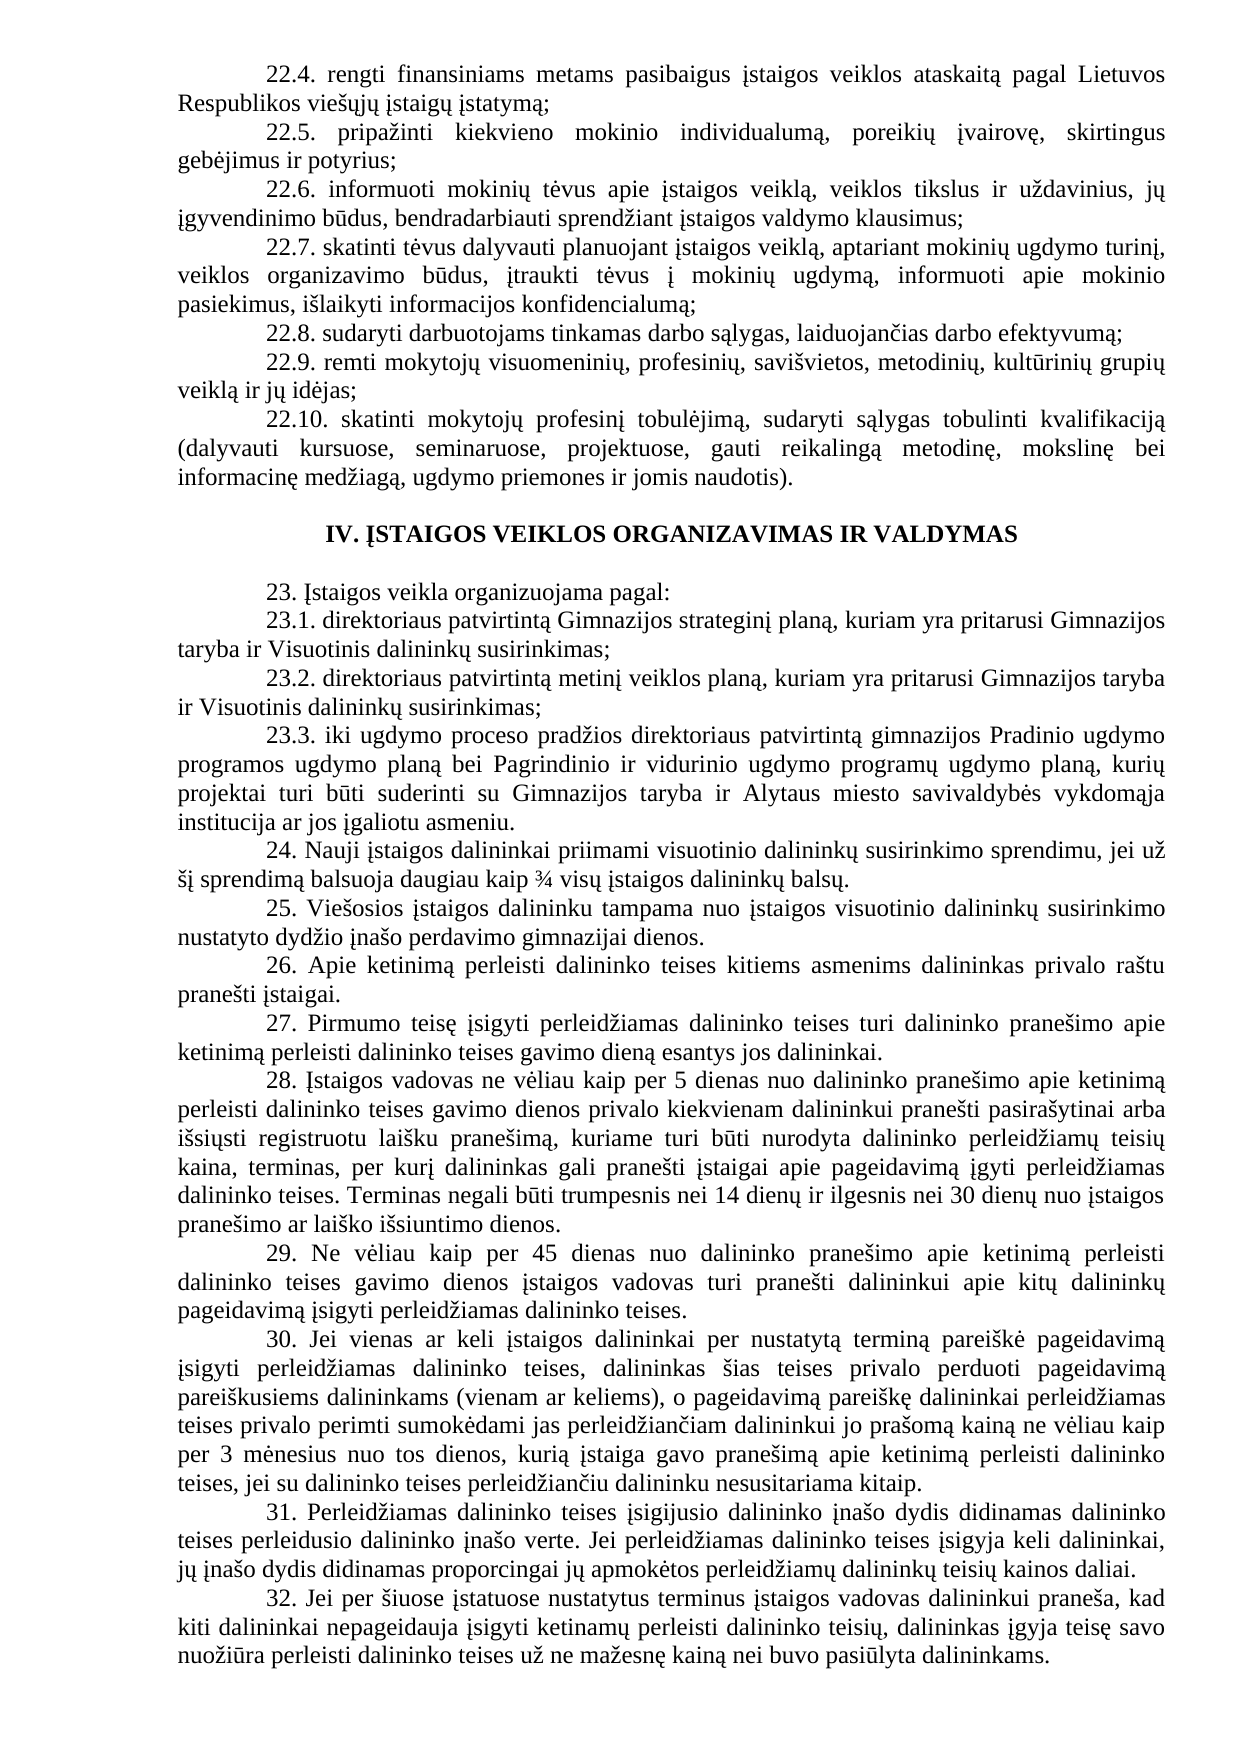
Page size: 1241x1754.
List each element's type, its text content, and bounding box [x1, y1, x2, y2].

text 22.8. sudaryti darbuotojams tinkamas darbo sąlygas, laiduojančias darbo efektyvumą; [177, 318, 1166, 347]
text 30. Jei vienas ar keli įstaigos dalininkai per nustatytą terminą pareiškė pageidavimą įsigyti perleidžiamas dalininko teises, dalininkas šias teises privalo perduoti pageidavimą pareiškusiems dalininkams (vienam ar keliems), o pageidavimą pareiškę dalininkai perleidžiamas teises privalo perimti sumokėdami jas perleidžiančiam dalininkui jo prašomą kainą ne vėliau kaip per 3 mėnesius nuo tos dienos, kurią įstaiga gavo pranešimą apie ketinimą perleisti dalininko teises, jei su dalininko teises perleidžiančiu dalininku nesusitariama kitaip. [177, 1324, 1166, 1497]
text 23.2. direktoriaus patvirtintą metinį veiklos planą, kuriam yra pritarusi Gimnazijos taryba ir Visuotinis dalininkų susirinkimas; [177, 663, 1166, 720]
text IV. ĮSTAIGOS VEIKLOS ORGANIZAVIMAS IR VALDYMAS [177, 519, 1166, 548]
text 22.9. remti mokytojų visuomeninių, profesinių, savišvietos, metodinių, kultūrinių grupių veiklą ir jų idėjas; [177, 347, 1166, 404]
text 24. Nauji įstaigos dalininkai priimami visuotinio dalininkų susirinkimo sprendimu, jei už šį sprendimą balsuoja daugiau kaip ¾ visų įstaigos dalininkų balsų. [177, 835, 1166, 893]
text 22.10. skatinti mokytojų profesinį tobulėjimą, sudaryti sąlygas tobulinti kvalifikaciją (dalyvauti kursuose, seminaruose, projektuose, gauti reikalingą metodinę, mokslinę bei informacinę medžiagą, ugdymo priemones ir jomis naudotis). [177, 404, 1166, 490]
text 25. Viešosios įstaigos dalininku tampama nuo įstaigos visuotinio dalininkų susirinkimo nustatyto dydžio įnašo perdavimo gimnazijai dienos. [177, 893, 1166, 950]
text 22.4. rengti finansiniams metams pasibaigus įstaigos veiklos ataskaitą pagal Lietuvos Respublikos viešųjų įstaigų įstatymą; [177, 59, 1166, 117]
text 23.1. direktoriaus patvirtintą Gimnazijos strateginį planą, kuriam yra pritarusi Gimnazijos taryba ir Visuotinis dalininkų susirinkimas; [177, 605, 1166, 663]
text 22.6. informuoti mokinių tėvus apie įstaigos veiklą, veiklos tikslus ir uždavinius, jų įgyvendinimo būdus, bendradarbiauti sprendžiant įstaigos valdymo klausimus; [177, 174, 1166, 232]
text 29. Ne vėliau kaip per 45 dienas nuo dalininko pranešimo apie ketinimą perleisti dalininko teises gavimo dienos įstaigos vadovas turi pranešti dalininkui apie kitų dalininkų pageidavimą įsigyti perleidžiamas dalininko teises. [177, 1238, 1166, 1324]
text 22.7. skatinti tėvus dalyvauti planuojant įstaigos veiklą, aptariant mokinių ugdymo turinį, veiklos organizavimo būdus, įtraukti tėvus į mokinių ugdymą, informuoti apie mokinio pasiekimus, išlaikyti informacijos konfidencialumą; [177, 232, 1166, 318]
text 23. Įstaigos veikla organizuojama pagal: [177, 577, 1166, 605]
text 31. Perleidžiamas dalininko teises įsigijusio dalininko įnašo dydis didinamas dalininko teises perleidusio dalininko įnašo verte. Jei perleidžiamas dalininko teises įsigyja keli dalininkai, jų įnašo dydis didinamas proporcingai jų apmokėtos perleidžiamų dalininkų teisių kainos daliai. [177, 1497, 1166, 1583]
text 32. Jei per šiuose įstatuose nustatytus terminus įstaigos vadovas dalininkui praneša, kad kiti dalininkai nepageidauja įsigyti ketinamų perleisti dalininko teisių, dalininkas įgyja teisę savo nuožiūra perleisti dalininko teises už ne mažesnę kainą nei buvo pasiūlyta dalininkams. [177, 1583, 1166, 1669]
text 22.5. pripažinti kiekvieno mokinio individualumą, poreikių įvairovę, skirtingus gebėjimus ir potyrius; [177, 117, 1166, 174]
text 26. Apie ketinimą perleisti dalininko teises kitiems asmenims dalininkas privalo raštu pranešti įstaigai. [177, 950, 1166, 1008]
text 27. Pirmumo teisę įsigyti perleidžiamas dalininko teises turi dalininko pranešimo apie ketinimą perleisti dalininko teises gavimo dieną esantys jos dalininkai. [177, 1008, 1166, 1065]
text 28. Įstaigos vadovas ne vėliau kaip per 5 dienas nuo dalininko pranešimo apie ketinimą perleisti dalininko teises gavimo dienos privalo kiekvienam dalininkui pranešti pasirašytinai arba išsiųsti registruotu laišku pranešimą, kuriame turi būti nurodyta dalininko perleidžiamų teisių kaina, terminas, per kurį dalininkas gali pranešti įstaigai apie pageidavimą įgyti perleidžiamas dalininko teises. Terminas negali būti trumpesnis nei 14 dienų ir ilgesnis nei 30 dienų nuo įstaigos pranešimo ar laiško išsiuntimo dienos. [177, 1065, 1166, 1238]
text 23.3. iki ugdymo proceso pradžios direktoriaus patvirtintą gimnazijos Pradinio ugdymo programos ugdymo planą bei Pagrindinio ir vidurinio ugdymo programų ugdymo planą, kurių projektai turi būti suderinti su Gimnazijos taryba ir Alytaus miesto savivaldybės vykdomąja institucija ar jos įgaliotu asmeniu. [177, 720, 1166, 835]
